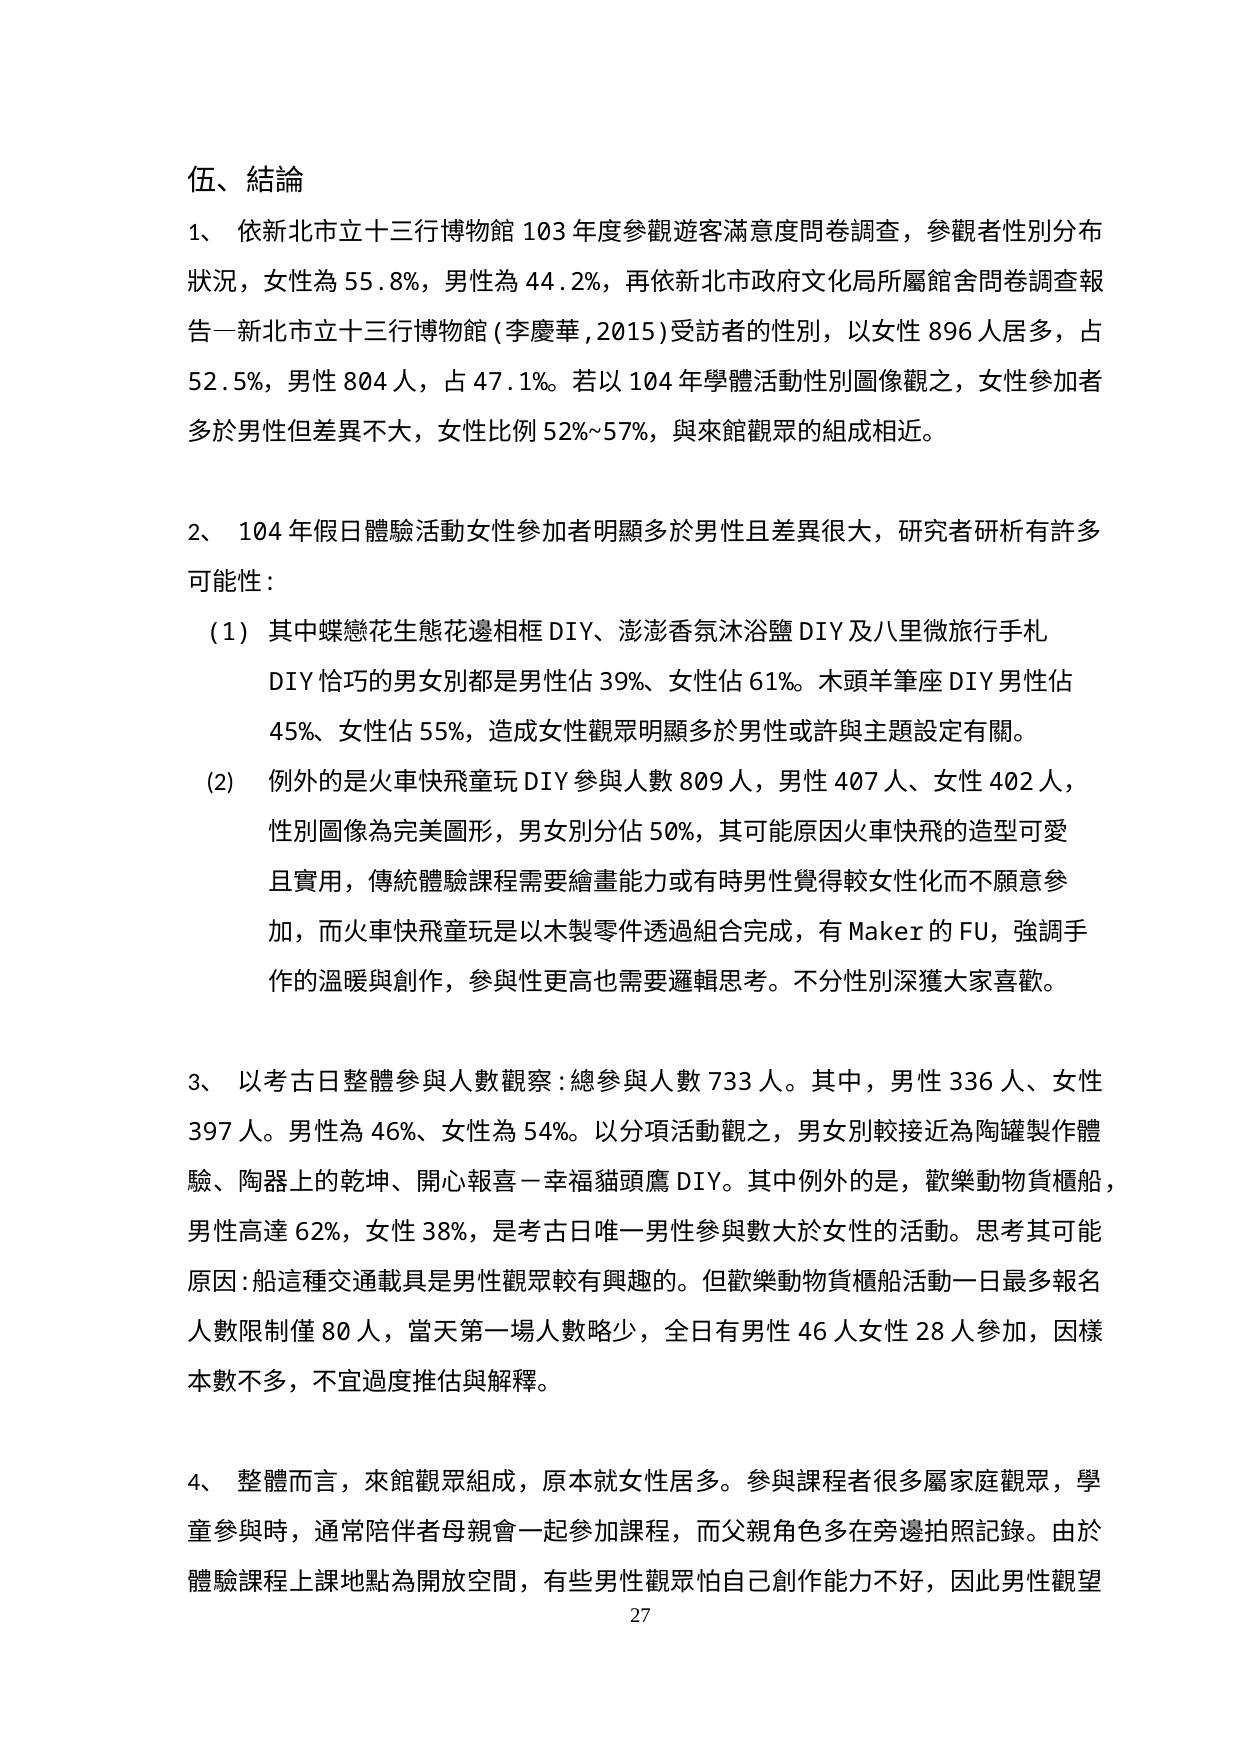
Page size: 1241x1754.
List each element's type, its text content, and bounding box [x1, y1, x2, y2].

list 104年假日體驗活動女性參加者明顯多於男性且差異很大，研究者研析有許多可能性: [187, 500, 1104, 600]
list 以考古日整體參與人數觀察:總參與人數733人。其中，男性336人、女性397人。男性為46%、女性為54%。以分項活動觀之，男女別較接近為陶罐製作體驗、陶器上的乾坤、開心報喜－幸福貓頭鷹DIY。其中例外的是，歡樂動物貨櫃船，男性高達62%，女性38%，是考古日唯一男性參與數大於女性的活動。思考其可能原因:船這種交通載具是男性觀眾較有興趣的。但歡樂動物貨櫃船活動一日最多報名人數限制僅80人，當天第一場人數略少，全日有男性46人女性28人參加，因樣本數不多，不宜過度推估與解釋。 [187, 1050, 1104, 1400]
list 其中蝶戀花生態花邊相框DIY、澎澎香氛沐浴鹽DIY及八里微旅行手札DIY恰巧的男女別都是男性佔39%、女性佔61%。木頭羊筆座DIY男性佔45%、女性佔55%，造成女性觀眾明顯多於男性或許與主題設定有關。 [206, 600, 1093, 750]
list 依新北市立十三行博物館103年度參觀遊客滿意度問卷調查，參觀者性別分布狀況，女性為55.8%，男性為44.2%，再依新北市政府文化局所屬館舍問卷調查報告—新北市立十三行博物館(李慶華,2015)受訪者的性別，以女性896人居多，占52.5%，男性804人，占47.1%。若以104年學體活動性別圖像觀之，女性參加者多於男性但差異不大，女性比例52%~57%，與來館觀眾的組成相近。 [187, 200, 1104, 450]
list 整體而言，來館觀眾組成，原本就女性居多。參與課程者很多屬家庭觀眾，學童參與時，通常陪伴者母親會一起參加課程，而父親角色多在旁邊拍照記錄。由於體驗課程上課地點為開放空間，有些男性觀眾怕自己創作能力不好，因此男性觀望 [187, 1450, 1104, 1600]
text 伍、結論 [187, 150, 1093, 200]
list 例外的是火車快飛童玩DIY參與人數809人，男性407人、女性402人，性別圖像為完美圖形，男女別分佔50%，其可能原因火車快飛的造型可愛且實用，傳統體驗課程需要繪畫能力或有時男性覺得較女性化而不願意參加，而火車快飛童玩是以木製零件透過組合完成，有Maker的FU，強調手作的溫暖與創作，參與性更高也需要邏輯思考。不分性別深獲大家喜歡。 [206, 750, 1093, 1000]
